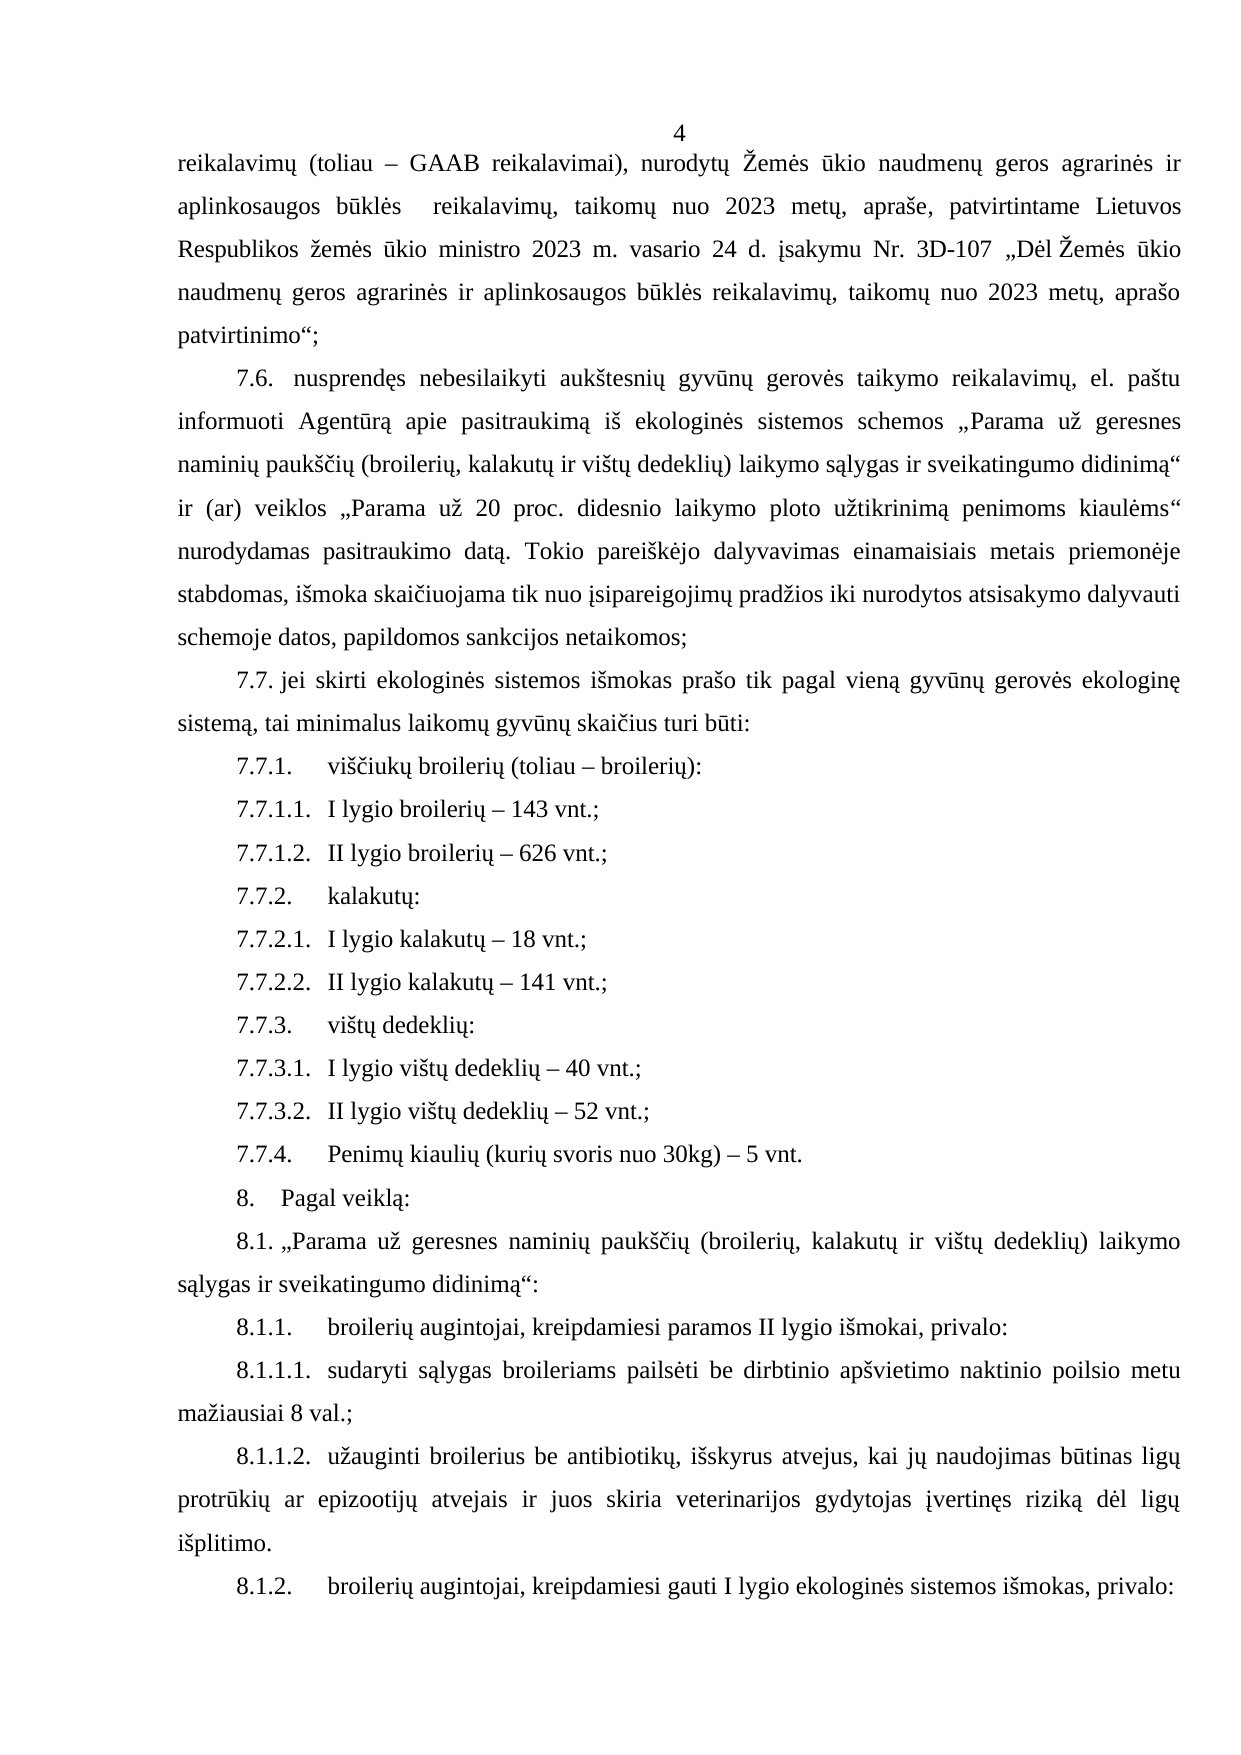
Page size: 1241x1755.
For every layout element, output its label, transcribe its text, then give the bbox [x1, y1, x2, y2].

text 7.7.2.2. II lygio kalakutų – 141 vnt.; [177, 967, 1181, 996]
text 7.7. jei skirti ekologinės sistemos išmokas prašo tik pagal vieną gyvūnų gerovės ekologinę sistemą, tai minimalus laikomų gyvūnų skaičius turi būti: [177, 665, 1181, 737]
text 8. Pagal veiklą: [177, 1183, 1181, 1211]
text 7.7.2.1. I lygio kalakutų – 18 vnt.; [177, 924, 1181, 953]
text 7.7.1. viščiukų broilerių (toliau – broilerių): [177, 751, 1181, 780]
text reikalavimų (toliau – GAAB reikalavimai), nurodytų Žemės ūkio naudmenų geros agrarinės ir aplinkosaugos būklės reikalavimų, taikomų nuo 2023 metų, apraše, patvirtintame Lietuvos Respublikos žemės ūkio ministro 2023 m. vasario 24 d. įsakymu Nr. 3D-107 „Dėl Žemės ūkio naudmenų geros agrarinės ir aplinkosaugos būklės reikalavimų, taikomų nuo 2023 metų, aprašo patvirtinimo“; [177, 148, 1181, 349]
text 7.7.1.1. I lygio broilerių – 143 vnt.; [177, 794, 1181, 823]
text 7.6. nusprendęs nebesilaikyti aukštesnių gyvūnų gerovės taikymo reikalavimų, el. paštu informuoti Agentūrą apie pasitraukimą iš ekologinės sistemos schemos „Parama už geresnes naminių paukščių (broilerių, kalakutų ir vištų dedeklių) laikymo sąlygas ir sveikatingumo didinimą“ ir (ar) veiklos „Parama už 20 proc. didesnio laikymo ploto užtikrinimą penimoms kiaulėms“ nurodydamas pasitraukimo datą. Tokio pareiškėjo dalyvavimas einamaisiais metais priemonėje stabdomas, išmoka skaičiuojama tik nuo įsipareigojimų pradžios iki nurodytos atsisakymo dalyvauti schemoje datos, papildomos sankcijos netaikomos; [177, 363, 1181, 651]
text 8.1.2. broilerių augintojai, kreipdamiesi gauti I lygio ekologinės sistemos išmokas, privalo: [177, 1571, 1181, 1599]
text 8.1.1.1. sudaryti sąlygas broileriams pailsėti be dirbtinio apšvietimo naktinio poilsio metu mažiausiai 8 val.; [177, 1355, 1181, 1427]
text 7.7.3. vištų dedeklių: [177, 1010, 1181, 1039]
text 8.1. „Parama už geresnes naminių paukščių (broilerių, kalakutų ir vištų dedeklių) laikymo sąlygas ir sveikatingumo didinimą“: [177, 1226, 1181, 1298]
text 7.7.3.1. I lygio vištų dedeklių – 40 vnt.; [177, 1053, 1181, 1082]
text 7.7.4. Penimų kiaulių (kurių svoris nuo 30kg) – 5 vnt. [177, 1139, 1181, 1168]
text 8.1.1.2. užauginti broilerius be antibiotikų, išskyrus atvejus, kai jų naudojimas būtinas ligų protrūkių ar epizootijų atvejais ir juos skiria veterinarijos gydytojas įvertinęs riziką dėl ligų išplitimo. [177, 1441, 1181, 1556]
text 7.7.3.2. II lygio vištų dedeklių – 52 vnt.; [177, 1096, 1181, 1125]
text 7.7.1.2. II lygio broilerių – 626 vnt.; [177, 838, 1181, 866]
text 7.7.2. kalakutų: [177, 881, 1181, 909]
text 8.1.1. broilerių augintojai, kreipdamiesi paramos II lygio išmokai, privalo: [177, 1312, 1181, 1341]
